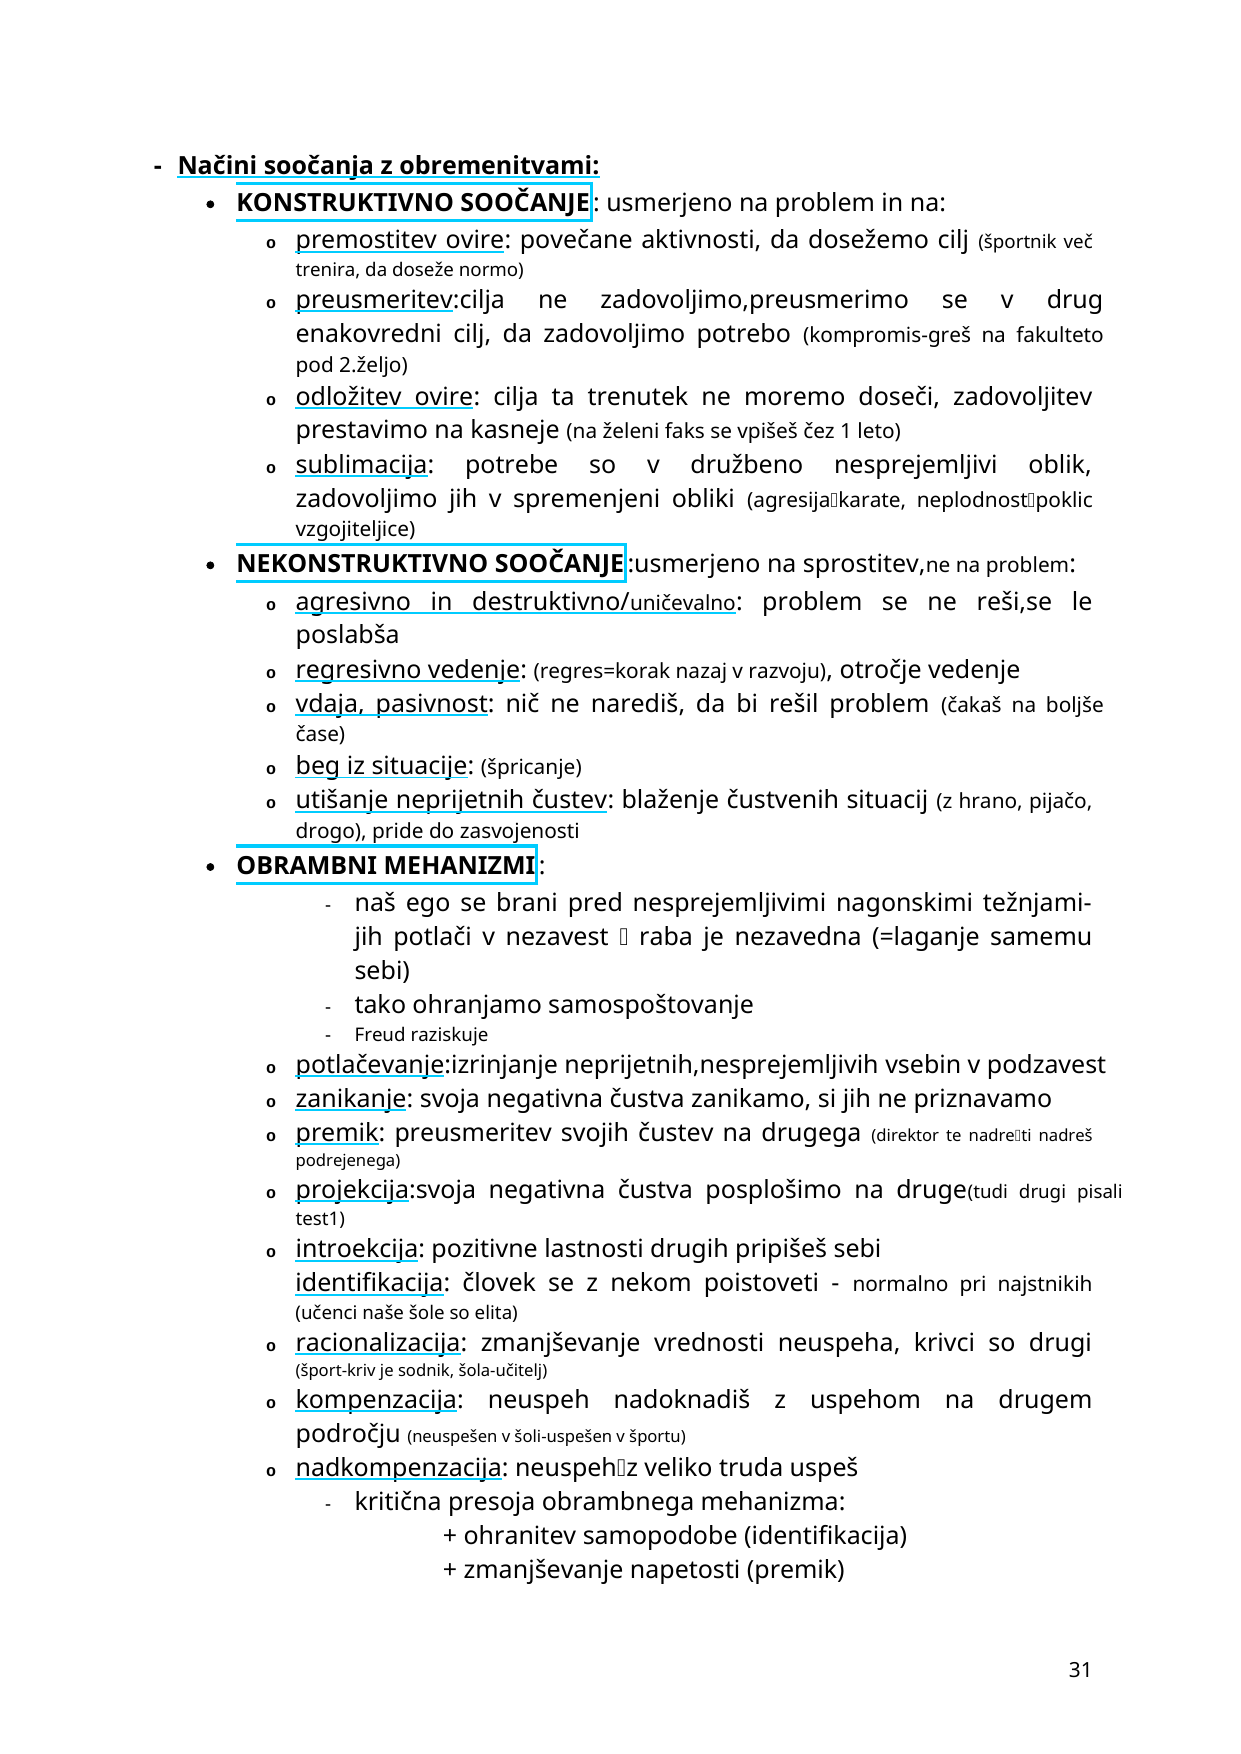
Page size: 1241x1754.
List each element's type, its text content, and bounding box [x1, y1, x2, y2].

list zanikanje: svoja negativna čustva zanikamo, si jih ne priznavamo [266, 1081, 1093, 1114]
list preusmeritev:cilja ne zadovoljimo,preusmerimo se v drug enakovredni cilj, da zadovoljimo potrebo (kompromis-greš na fakulteto pod 2.željo) [266, 282, 1104, 378]
list NEKONSTRUKTIVNO SOOČANJE [207, 543, 624, 583]
list projekcija:svoja negativna čustva posplošimo na druge(tudi drugi pisali test1) [266, 1171, 1123, 1231]
list Načini soočanja z obremenitvami: [153, 148, 1093, 182]
list nadkompenzacija: neuspehz veliko truda uspeš [266, 1449, 1093, 1483]
list kompenzacija: neuspeh nadoknadiš z uspehom na drugem področju (neuspešen v šoli-uspešen v športu) [266, 1381, 1093, 1449]
list naš ego se brani pred nesprejemljivimi nagonskimi težnjami-jih potlači v nezavest  raba je nezavedna (=laganje samemu sebi) [325, 885, 1093, 987]
list Freud raziskuje [325, 1021, 1093, 1046]
list KONSTRUKTIVNO SOOČANJE [207, 182, 590, 222]
list OBRAMBNI MEHANIZMI: [538, 844, 1093, 885]
list : usmerjeno na problem in na: [593, 182, 1093, 222]
list racionalizacija: zmanjševanje vrednosti neuspeha, krivci so drugi (šport-kriv je sodnik, šola-učitelj) [266, 1324, 1093, 1381]
list premik: preusmeritev svojih čustev na drugega (direktor te nadreti nadreš podrejenega) [266, 1114, 1093, 1171]
list agresivno in destruktivno/uničevalno: problem se ne reši,se le poslabša [266, 583, 1093, 651]
text + ohranitev samopodobe (identifikacija) [443, 1518, 1093, 1552]
list vdaja, pasivnost: nič ne narediš, da bi rešil problem (čakaš na boljše čase) [266, 685, 1104, 748]
list tako ohranjamo samospoštovanje [325, 987, 1093, 1021]
list regresivno vedenje: (regres=korak nazaj v razvoju), otročje vedenje [266, 651, 1093, 685]
text + zmanjševanje napetosti (premik) [443, 1552, 1093, 1586]
list sublimacija: potrebe so v družbeno nesprejemljivi oblik, zadovoljimo jih v spremenjeni obliki (agresijakarate, neplodnostpoklic vzgojiteljice) [266, 446, 1093, 543]
list utišanje neprijetnih čustev: blaženje čustvenih situacij (z hrano, pijačo, drogo), pride do zasvojenosti [266, 782, 1093, 844]
list beg iz situacije: (špricanje) [266, 748, 1093, 782]
list OBRAMBNI MEHANIZMI: [207, 844, 535, 885]
list odložitev ovire: cilja ta trenutek ne moremo doseči, zadovoljitev prestavimo na kasneje (na želeni faks se vpišeš čez 1 leto) [266, 378, 1093, 446]
list kritična presoja obrambnega mehanizma: [325, 1483, 1093, 1518]
list premostitev ovire: povečane aktivnosti, da dosežemo cilj (športnik več trenira, da doseže normo) [266, 222, 1093, 282]
list potlačevanje:izrinjanje neprijetnih,nesprejemljivih vsebin v podzavest [266, 1046, 1123, 1081]
list :usmerjeno na sprostitev,ne na problem: [627, 543, 1104, 583]
text identifikacija: človek se z nekom poistoveti - normalno pri najstnikih (učenci naše šole so elita) [295, 1265, 1093, 1324]
list introekcija: pozitivne lastnosti drugih pripišeš sebi [266, 1231, 1093, 1265]
